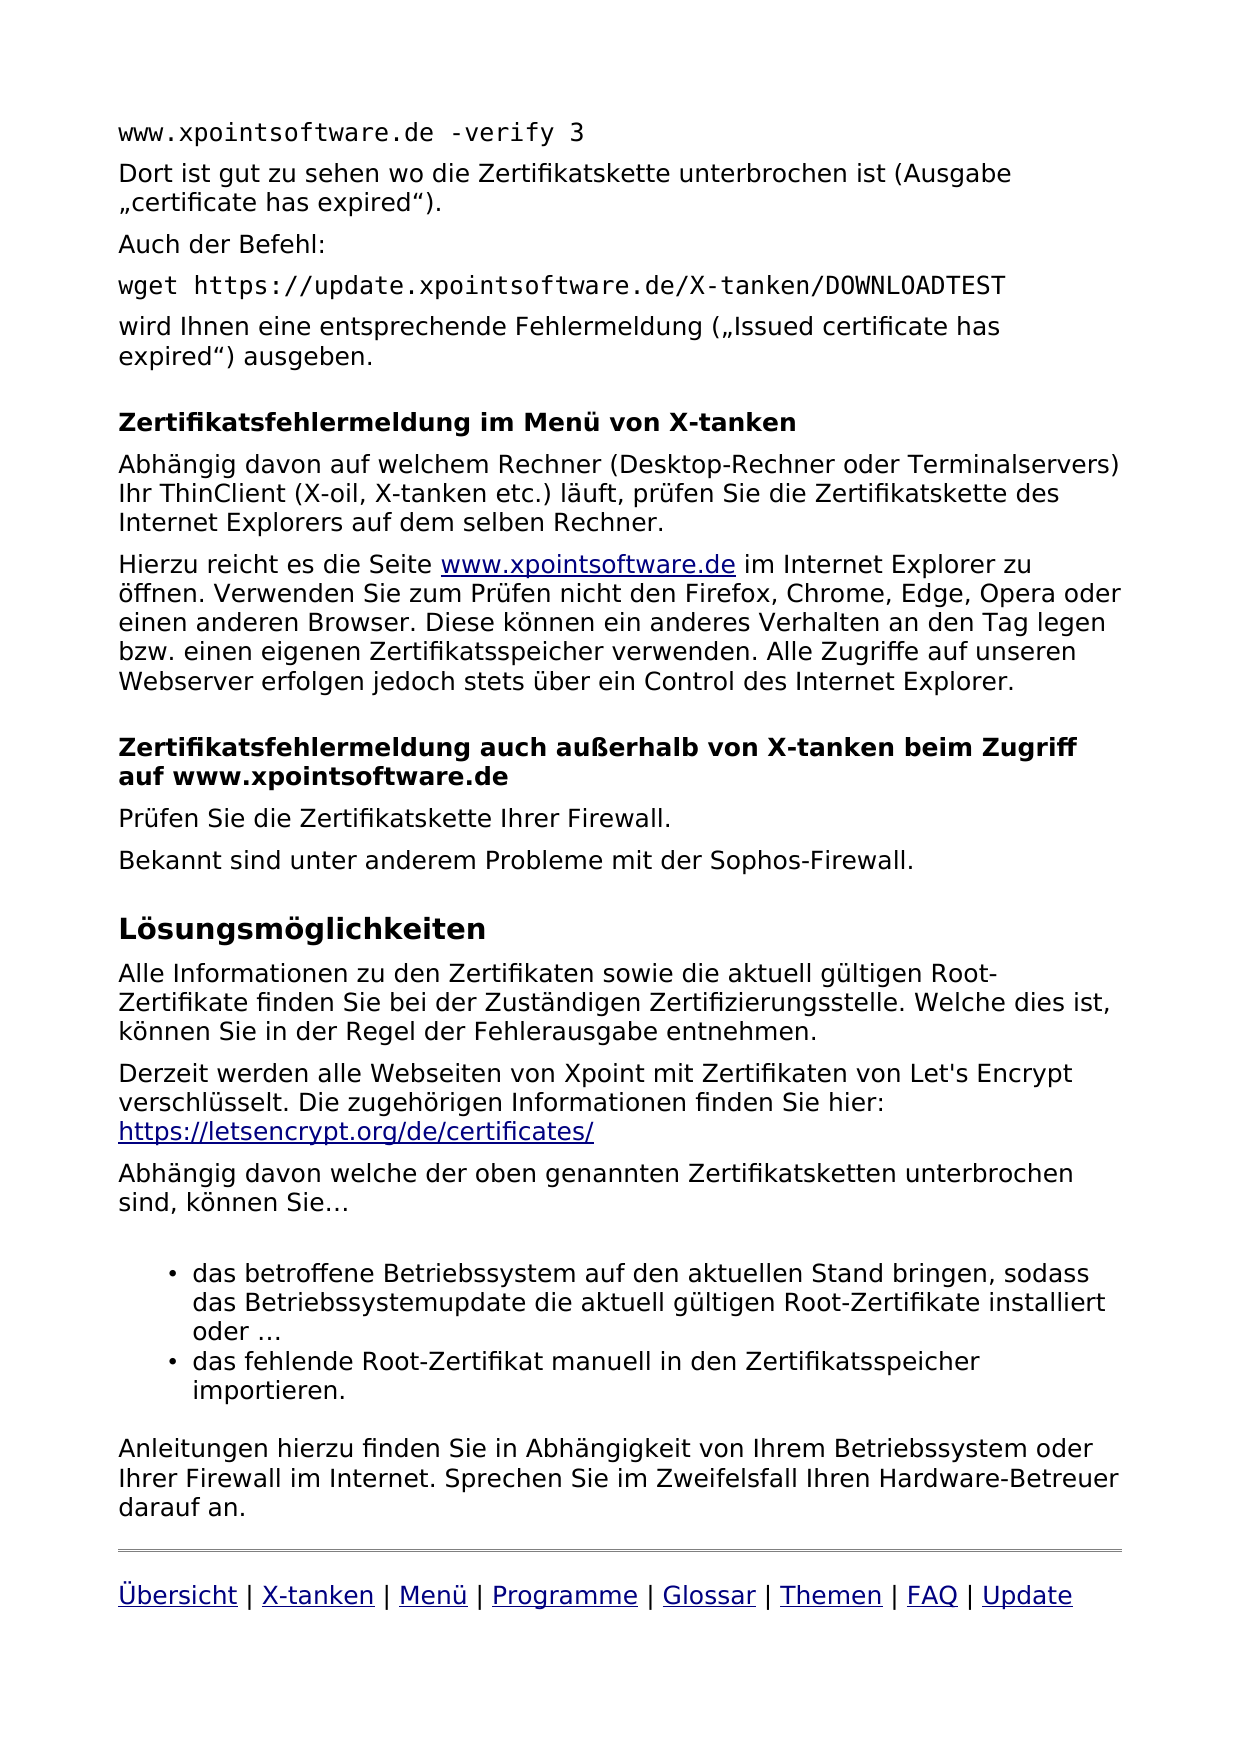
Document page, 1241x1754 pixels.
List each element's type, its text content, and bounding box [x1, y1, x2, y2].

text wird Ihnen eine entsprechende Fehlermeldung („Issued certificate has expired“) ausgeben. [118, 312, 1122, 371]
text Abhängig davon auf welchem Rechner (Desktop-Rechner oder Terminalservers) Ihr ThinClient (X-oil, X-tanken etc.) läuft, prüfen Sie die Zertifikatskette des Internet Explorers auf dem selben Rechner. [118, 450, 1122, 537]
subtitle Lösungsmöglichkeiten [118, 912, 1122, 946]
list das fehlende Root-Zertifikat manuell in den Zertifikatsspeicher importieren. [177, 1347, 1122, 1405]
text Abhängig davon welche der oben genannten Zertifikatsketten unterbrochen sind, können Sie… [118, 1159, 1122, 1217]
text Prüfen Sie die Zertifikatskette Ihrer Firewall. [118, 804, 1122, 833]
text Alle Informationen zu den Zertifikaten sowie die aktuell gültigen Root-Zertifikate finden Sie bei der Zuständigen Zertifizierungsstelle. Welche dies ist, können Sie in der Regel der Fehlerausgabe entnehmen. [118, 959, 1122, 1046]
subtitle Zertifikatsfehlermeldung im Menü von X-tanken [118, 408, 1122, 437]
text www.xpointsoftware.de -verify 3 [118, 118, 1122, 147]
text Derzeit werden alle Webseiten von Xpoint mit Zertifikaten von Let's Encrypt verschlüsselt. Die zugehörigen Informationen finden Sie hier: https://letsencrypt.org/de/certificates/ [118, 1059, 1122, 1146]
text Auch der Befehl: [118, 230, 1122, 259]
text wget https://update.xpointsoftware.de/X-tanken/DOWNLOADTEST [118, 272, 1122, 301]
text Bekannt sind unter anderem Probleme mit der Sophos-Firewall. [118, 846, 1122, 875]
text Übersicht | X-tanken | Menü | Programme | Glossar | Themen | FAQ | Update [118, 1581, 1122, 1610]
list das betroffene Betriebssystem auf den aktuellen Stand bringen, sodass das Betriebssystemupdate die aktuell gültigen Root-Zertifikate installiert oder … [177, 1259, 1122, 1347]
text Dort ist gut zu sehen wo die Zertifikatskette unterbrochen ist (Ausgabe „certificate has expired“). [118, 159, 1122, 217]
text Hierzu reicht es die Seite www.xpointsoftware.de im Internet Explorer zu öffnen. Verwenden Sie zum Prüfen nicht den Firefox, Chrome, Edge, Opera oder einen anderen Browser. Diese können ein anderes Verhalten an den Tag legen bzw. einen eigenen Zertifikatsspeicher verwenden. Alle Zugriffe auf unseren Webserver erfolgen jedoch stets über ein Control des Internet Explorer. [118, 550, 1122, 696]
text Anleitungen hierzu finden Sie in Abhängigkeit von Ihrem Betriebssystem oder Ihrer Firewall im Internet. Sprechen Sie im Zweifelsfall Ihren Hardware-Betreuer darauf an. [118, 1434, 1122, 1522]
subtitle Zertifikatsfehlermeldung auch außerhalb von X-tanken beim Zugriff auf www.xpointsoftware.de [118, 733, 1122, 792]
